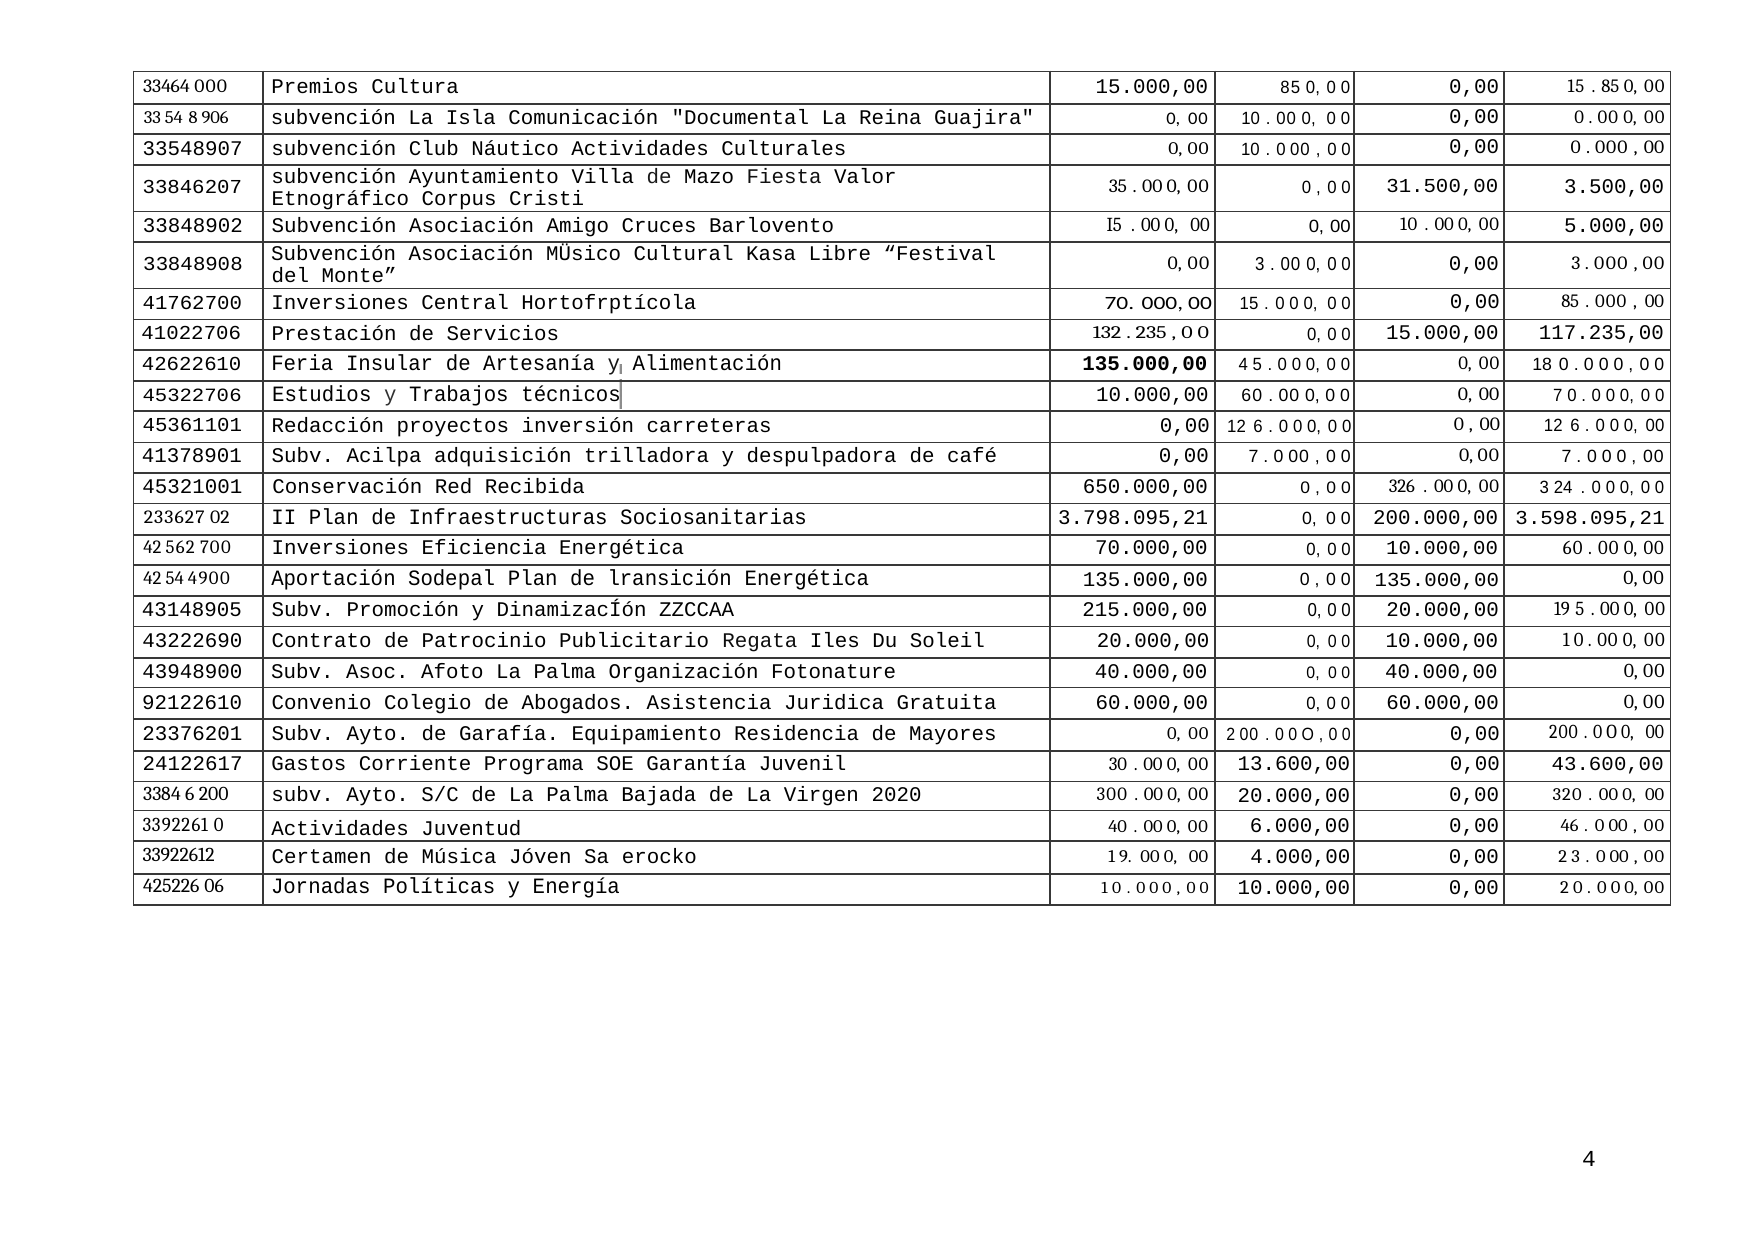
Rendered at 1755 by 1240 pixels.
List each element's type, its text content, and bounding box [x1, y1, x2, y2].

table_cell 0 , 00 [1355, 412, 1503, 441]
table_cell 10 . 00 0, 0 0 [1216, 105, 1353, 133]
table_cell 15 . 0 0 0, 0 0 [1216, 289, 1353, 319]
table_cell 4.000,00 [1216, 842, 1353, 873]
table_cell 85 . 000 , 00 [1505, 289, 1670, 319]
table_cell 3 . 00 0, 0 0 [1216, 243, 1353, 287]
table_cell 117.235,00 [1505, 320, 1670, 349]
table_cell Actividades Juventud [264, 811, 1049, 840]
table_cell 3.500,00 [1505, 166, 1670, 211]
table_cell 0, 00 [1051, 243, 1214, 287]
table_cell 41022706 [134, 320, 262, 349]
table_cell 0, 00 [1216, 212, 1353, 241]
table_cell 0,00 [1355, 243, 1503, 287]
table_header 15.000,00 [1051, 72, 1214, 103]
table_cell 10 . 00 0, 00 [1355, 212, 1503, 241]
table_cell 0,00 [1355, 105, 1503, 133]
table_cell 5.000,00 [1505, 212, 1670, 241]
table_cell 43222690 [134, 627, 262, 657]
table_cell 12 6 . 0 0 0, 0 0 [1216, 412, 1353, 441]
table_cell 200.000,00 [1355, 504, 1503, 534]
table_cell 40.000,00 [1051, 659, 1214, 686]
table_header 15 . 85 0, 00 [1505, 72, 1670, 103]
table_cell 7 . 0 00 , 0 0 [1216, 443, 1353, 472]
table_cell 43948900 [134, 659, 262, 686]
table_cell 2 00 . 0 0 O , 0 0 [1216, 720, 1353, 750]
table_cell Subvención Asociación MÜsico Cultural Kasa Libre “Festival del Monte” [264, 243, 1049, 287]
table_cell 10 . 0 00 , 0 0 [1216, 135, 1353, 164]
table_cell 33848908 [134, 243, 262, 287]
table_cell Subv. Promoción y DinamizacÍón ZZCCAA [264, 597, 1049, 626]
table_cell 0 . 00 0, 00 [1505, 105, 1670, 133]
table_cell 0,00 [1355, 752, 1503, 781]
table_cell 215.000,00 [1051, 597, 1214, 626]
table_cell 0, 00 [1051, 135, 1214, 164]
table_cell 135.000,00 [1051, 566, 1214, 595]
table_header 0,00 [1355, 72, 1503, 103]
table_cell 135.000,00 [1355, 566, 1503, 595]
table_cell 35 . 00 0, 00 [1051, 166, 1214, 211]
table_cell 132 . 235 , 0 0 [1051, 320, 1214, 349]
table_cell 24122617 [134, 752, 262, 781]
table_cell 10.000,00 [1216, 875, 1353, 904]
table_cell 200 . 0 O 0, 00 [1505, 720, 1670, 750]
table_cell 70. 000, 00 [1051, 289, 1214, 319]
table_cell 3 24 . 0 0 0, 0 0 [1505, 474, 1670, 503]
table_cell 0,00 [1051, 412, 1214, 441]
table_cell 0, 0 0 [1216, 627, 1353, 657]
table_cell 0, 0 0 [1216, 688, 1353, 718]
table_cell 3384 6 200 [134, 782, 262, 809]
table_cell 45322706 [134, 382, 262, 410]
table_cell 60 . 00 0, 0 0 [1216, 382, 1353, 410]
table_cell 43148905 [134, 597, 262, 626]
table_cell 0, 0 0 [1216, 504, 1353, 534]
table_cell 12 6 . 0 0 0, 00 [1505, 412, 1670, 441]
table_cell 0 , 0 0 [1216, 566, 1353, 595]
table_cell 0,00 [1355, 875, 1503, 904]
table_cell 15.000,00 [1355, 320, 1503, 349]
table_cell 3 . 000 , 00 [1505, 243, 1670, 287]
table_cell 3.598.095,21 [1505, 504, 1670, 534]
table_cell Jornadas Políticas y Energía [264, 875, 1049, 904]
table_cell 0,00 [1355, 811, 1503, 840]
table_cell Gastos Corriente Programa SOE Garantía Juvenil [264, 752, 1049, 781]
table_cell 19 5 . 00 0, 00 [1505, 597, 1670, 626]
table_cell 300 . 00 0, 00 [1051, 782, 1214, 809]
table_cell Certamen de Música Jóven Sa erocko [264, 842, 1049, 873]
table_cell 0,00 [1355, 782, 1503, 809]
table_cell 20.000,00 [1355, 597, 1503, 626]
table_cell 0, 0 0 [1216, 597, 1353, 626]
table_cell 0, 00 [1355, 351, 1503, 380]
table_cell 2 3 . 0 00 , 00 [1505, 842, 1670, 873]
table_cell Redacción proyectos inversión carreteras [264, 412, 1049, 441]
table_cell 0, 0 0 [1216, 536, 1353, 564]
table_cell 650.000,00 [1051, 474, 1214, 503]
table_cell 0, 00 [1051, 105, 1214, 133]
table_cell 30 . 00 0, 00 [1051, 752, 1214, 781]
table_cell 60 . 00 0, 00 [1505, 536, 1670, 564]
table_cell Aportación Sodepal Plan de lransición Energética [264, 566, 1049, 595]
table_cell Subv. Acilpa adquisición trilladora y despulpadora de café [264, 443, 1049, 472]
table_cell 0,00 [1355, 720, 1503, 750]
table_cell 0,00 [1355, 289, 1503, 319]
table_cell 10.000,00 [1051, 382, 1214, 410]
table_cell 0, 00 [1355, 382, 1503, 410]
table_cell 0 . 000 , 00 [1505, 135, 1670, 164]
table_cell 46 . 0 00 , 00 [1505, 811, 1670, 840]
table_cell 60.000,00 [1051, 688, 1214, 718]
table_cell Estudios y Trabajos técnicos [264, 382, 1049, 410]
table_header 85 0, 0 0 [1216, 72, 1353, 103]
table_cell 6.000,00 [1216, 811, 1353, 840]
table_cell 3.798.095,21 [1051, 504, 1214, 534]
table_cell 0,00 [1355, 842, 1503, 873]
table_cell 0,00 [1051, 443, 1214, 472]
table_cell Subv. Asoc. Afoto La Palma Organización Fotonature [264, 659, 1049, 686]
table_cell 20.000,00 [1051, 627, 1214, 657]
table_cell 0, 00 [1355, 443, 1503, 472]
table_cell Contrato de Patrocinio Publicitario Regata Iles Du Soleil [264, 627, 1049, 657]
table_cell 7 . 0 0 0 , 00 [1505, 443, 1670, 472]
table_cell 1 9. 00 0, 00 [1051, 842, 1214, 873]
table_cell Subvención Asociación Amigo Cruces Barlovento [264, 212, 1049, 241]
table_cell subvención La Isla Comunicación "Documental La Reina Guajira" [264, 105, 1049, 133]
table_cell 40 . 00 0, 00 [1051, 811, 1214, 840]
table_cell 1 0 . 00 0, 00 [1505, 627, 1670, 657]
table_cell 0, 0 0 [1216, 320, 1353, 349]
table_cell 42622610 [134, 351, 262, 380]
table_cell Prestación de Servicios [264, 320, 1049, 349]
table_cell 70.000,00 [1051, 536, 1214, 564]
table_cell 41378901 [134, 443, 262, 472]
table_cell 23376201 [134, 720, 262, 750]
table_cell 33 54 8 906 [134, 105, 262, 133]
table_cell 33848902 [134, 212, 262, 241]
table_cell 4 5 . 0 0 0, 0 0 [1216, 351, 1353, 380]
table_cell 135.000,00 [1051, 351, 1214, 380]
table_header 33464 000 [134, 72, 262, 103]
table_cell 40.000,00 [1355, 659, 1503, 686]
table_header Premios Cultura [264, 72, 1049, 103]
table_cell I5 . 00 0, 00 [1051, 212, 1214, 241]
table_cell 326 . 00 0, 00 [1355, 474, 1503, 503]
table_cell 0, 00 [1051, 720, 1214, 750]
table_cell 425226 06 [134, 875, 262, 904]
table_cell 3392261 0 [134, 811, 262, 840]
table_cell 20.000,00 [1216, 782, 1353, 809]
table_cell 2 0 . 0 0 0, 00 [1505, 875, 1670, 904]
table_cell 60.000,00 [1355, 688, 1503, 718]
table_cell 33548907 [134, 135, 262, 164]
table_cell 0, 00 [1505, 566, 1670, 595]
table_cell Conservación Red Recibida [264, 474, 1049, 503]
table_cell 92122610 [134, 688, 262, 718]
table_cell 31.500,00 [1355, 166, 1503, 211]
table_cell 0, 0 0 [1216, 659, 1353, 686]
table_cell subv. Ayto. S/C de La Palma Bajada de La Virgen 2020 [264, 782, 1049, 809]
table_cell 13.600,00 [1216, 752, 1353, 781]
table_cell Subv. Ayto. de Garafía. Equipamiento Residencia de Mayores [264, 720, 1049, 750]
table_cell 10.000,00 [1355, 627, 1503, 657]
table_cell 42 562 700 [134, 536, 262, 564]
table_cell 0 , 0 0 [1216, 166, 1353, 211]
table_cell 0,00 [1355, 135, 1503, 164]
table_cell 233627 02 [134, 504, 262, 534]
table_cell 18 0 . 0 0 0 , 0 0 [1505, 351, 1670, 380]
table_cell 41762700 [134, 289, 262, 319]
table_cell 0, 00 [1505, 659, 1670, 686]
table_cell Inversiones Central Hortofrptícola [264, 289, 1049, 319]
table_cell 33846207 [134, 166, 262, 211]
table_cell 1 0 . 0 0 0 , 0 0 [1051, 875, 1214, 904]
table_cell subvención Ayuntamiento Villa de Mazo Fiesta Valor Etnográfico Corpus Cristi [264, 166, 1049, 211]
table_cell Inversiones Eficiencia Energética [264, 536, 1049, 564]
table_cell 320 . 00 0, 00 [1505, 782, 1670, 809]
table_cell Feria Insular de Artesanía y Alimentación [264, 351, 1049, 380]
table_cell Convenio Colegio de Abogados. Asistencia Juridica Gratuita [264, 688, 1049, 718]
table_cell 0, 00 [1505, 688, 1670, 718]
table_cell 10.000,00 [1355, 536, 1503, 564]
table_cell 7 0 . 0 0 0, 0 0 [1505, 382, 1670, 410]
table_cell 0 , 0 0 [1216, 474, 1353, 503]
table_cell 45321001 [134, 474, 262, 503]
table_cell 33922612 [134, 842, 262, 873]
table_cell 42 54 4900 [134, 566, 262, 595]
table_cell 43.600,00 [1505, 752, 1670, 781]
table_cell subvención Club Náutico Actividades Culturales [264, 135, 1049, 164]
table_cell 45361101 [134, 412, 262, 441]
table_cell II Plan de Infraestructuras Sociosanitarias [264, 504, 1049, 534]
